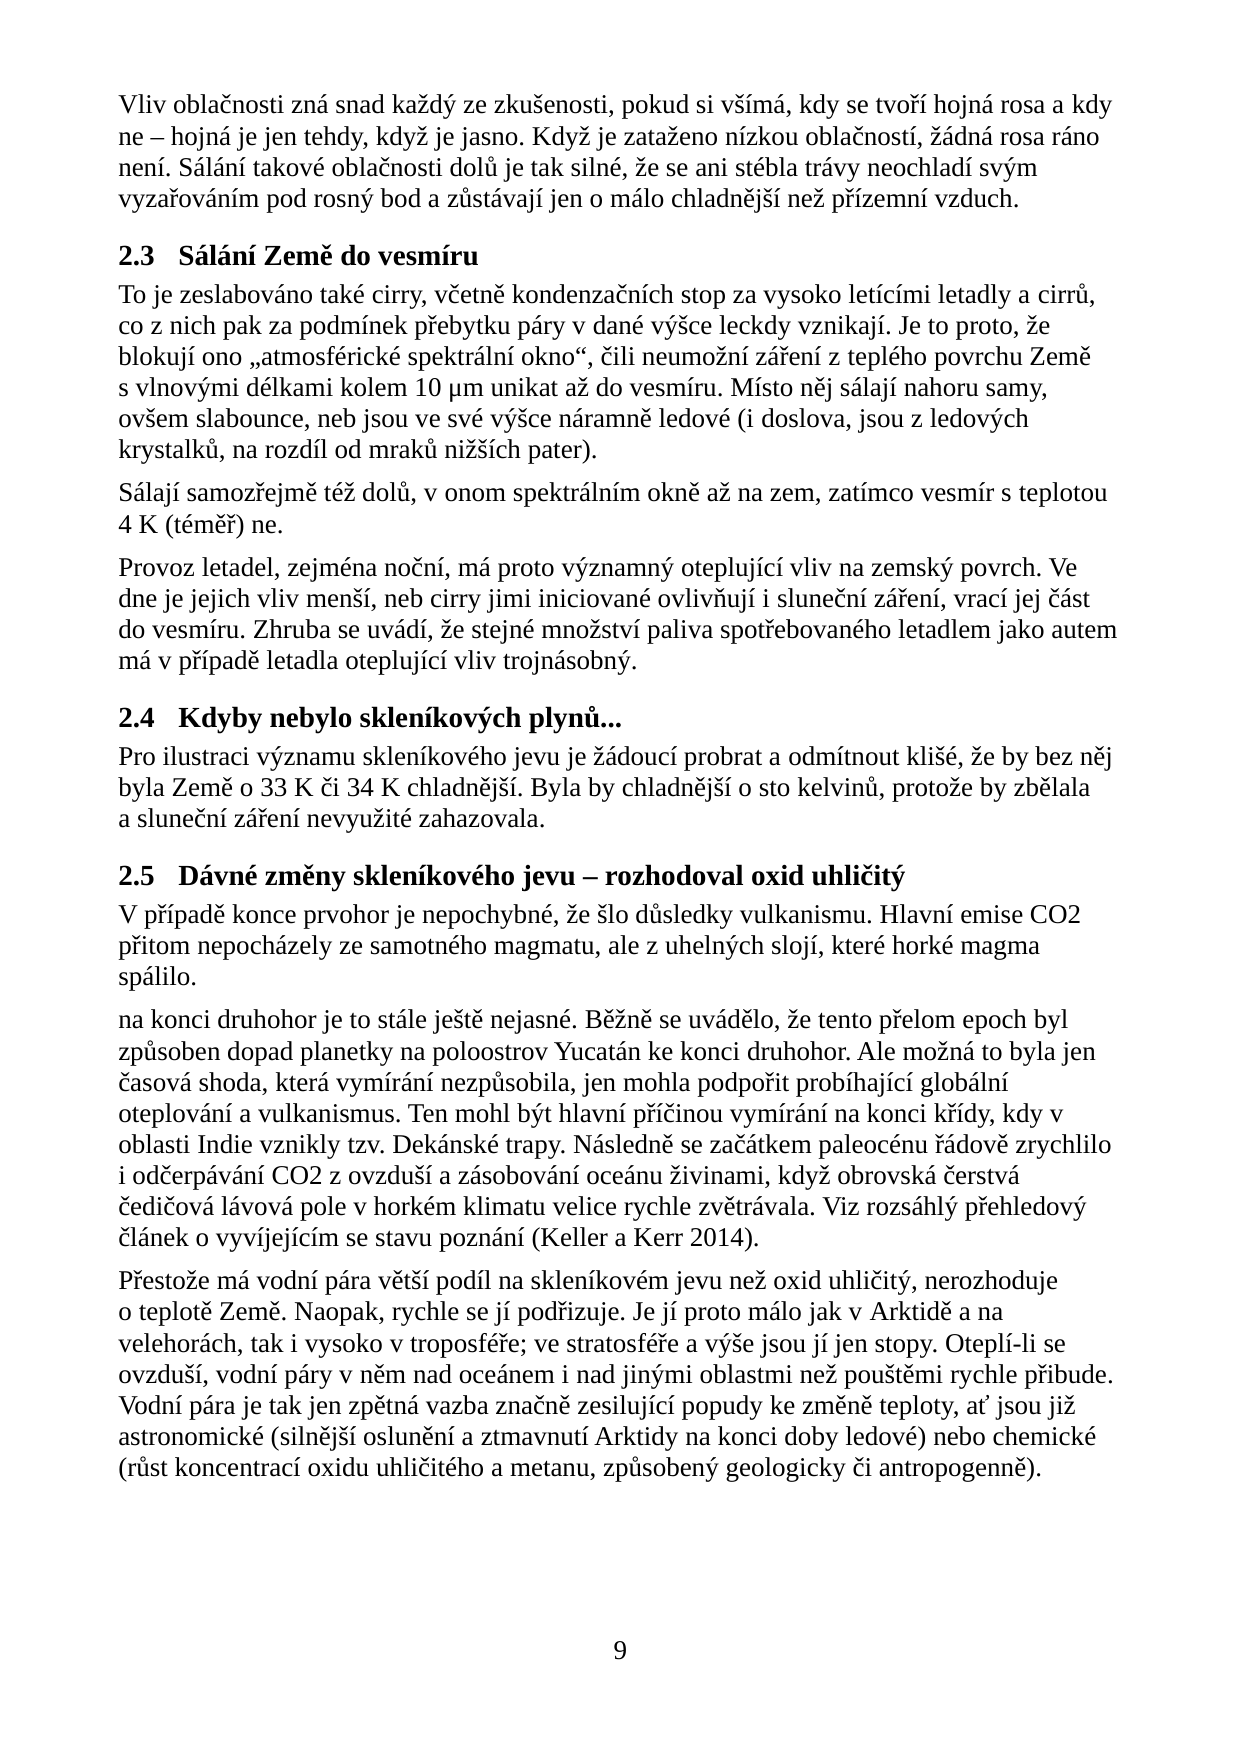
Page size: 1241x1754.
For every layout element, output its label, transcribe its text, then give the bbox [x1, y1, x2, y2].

subtitle Kdyby nebylo skleníkových plynů... [118, 700, 1122, 733]
subtitle Dávné změny skleníkového jevu – rozhodoval oxid uhličitý [118, 858, 1122, 892]
text Vliv oblačnosti zná snad každý ze zkušenosti, pokud si všímá, kdy se tvoří hojná rosa a kdy ne – hojná je jen tehdy, když je jasno. Když je zataženo nízkou oblačností, žádná rosa ráno není. Sálání takové oblačnosti dolů je tak silné, že se ani stébla trávy neochladí svým vyzařováním pod rosný bod a zůstávají jen o málo chladnější než přízemní vzduch. [118, 88, 1122, 213]
text Pro ilustraci významu skleníkového jevu je žádoucí probrat a odmítnout klišé, že by bez něj byla Země o 33 K či 34 K chladnější. Byla by chladnější o sto kelvinů, protože by zbělala a sluneční záření nevyužité zahazovala. [118, 740, 1122, 833]
text Provoz letadel, zejména noční, má proto významný oteplující vliv na zemský povrch. Ve dne je jejich vliv menší, neb cirry jimi iniciované ovlivňují i sluneční záření, vrací jej část do vesmíru. Zhruba se uvádí, že stejné množství paliva spotřebovaného letadlem jako autem má v případě letadla oteplující vliv trojnásobný. [118, 551, 1122, 675]
text na konci druhohor je to stále ještě nejasné. Běžně se uvádělo, že tento přelom epoch byl způsoben dopad planetky na poloostrov Yucatán ke konci druhohor. Ale možná to byla jen časová shoda, která vymírání nezpůsobila, jen mohla podpořit probíhající globální oteplování a vulkanismus. Ten mohl být hlavní příčinou vymírání na konci křídy, kdy v oblasti Indie vznikly tzv. Dekánské trapy. Následně se začátkem paleocénu řádově zrychlilo i odčerpávání CO2 z ovzduší a zásobování oceánu živinami, když obrovská čerstvá čedičová lávová pole v horkém klimatu velice rychle zvětrávala. Viz rozsáhlý přehledový článek o vyvíjejícím se stavu poznání (Keller a Kerr 2014). [118, 1003, 1122, 1253]
text V případě konce prvohor je nepochybné, že šlo důsledky vulkanismu. Hlavní emise CO2 přitom nepocházely ze samotného magmatu, ale z uhelných slojí, které horké magma spálilo. [118, 898, 1122, 992]
subtitle Sálání Země do vesmíru [118, 238, 1122, 271]
text Přestože má vodní pára větší podíl na skleníkovém jevu než oxid uhličitý, nerozhoduje o teplotě Země. Naopak, rychle se jí podřizuje. Je jí proto málo jak v Arktidě a na velehorách, tak i vysoko v troposféře; ve stratosféře a výše jsou jí jen stopy. Oteplí-li se ovzduší, vodní páry v něm nad oceánem i nad jinými oblastmi než pouštěmi rychle přibude. Vodní pára je tak jen zpětná vazba značně zesilující popudy ke změně teploty, ať jsou již astronomické (silnější oslunění a ztmavnutí Arktidy na konci doby ledové) nebo chemické (růst koncentrací oxidu uhličitého a metanu, způsobený geologicky či antropogenně). [118, 1264, 1122, 1482]
text Sálají samozřejmě též dolů, v onom spektrálním okně až na zem, zatímco vesmír s teplotou 4 K (téměř) ne. [118, 477, 1122, 539]
text To je zeslabováno také cirry, včetně kondenzačních stop za vysoko letícími letadly a cirrů, co z nich pak za podmínek přebytku páry v dané výšce leckdy vznikají. Je to proto, že blokují ono „atmosférické spektrální okno“, čili neumožní záření z teplého povrchu Země s vlnovými délkami kolem 10 μm unikat až do vesmíru. Místo něj sálají nahoru samy, ovšem slabounce, neb jsou ve své výšce náramně ledové (i doslova, jsou z ledových krystalků, na rozdíl od mraků nižších pater). [118, 278, 1122, 465]
